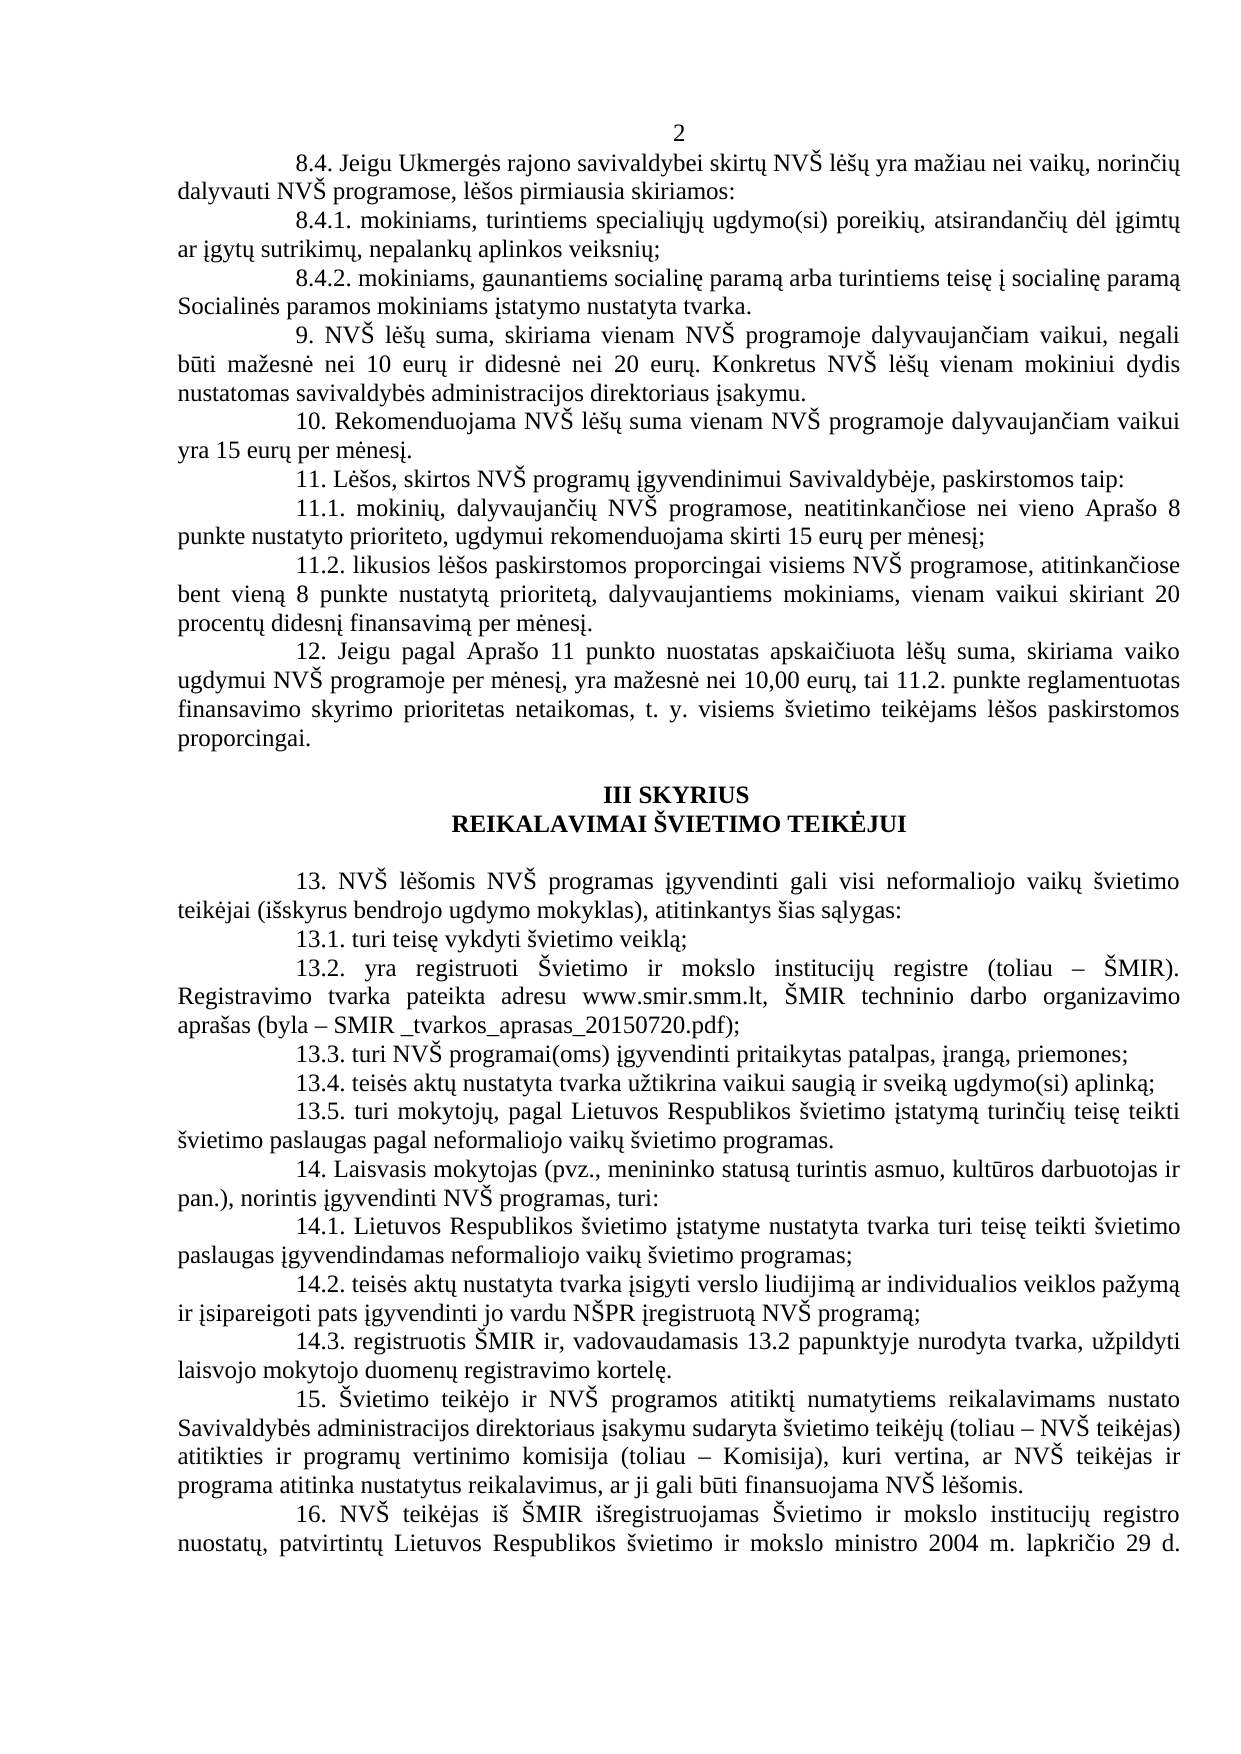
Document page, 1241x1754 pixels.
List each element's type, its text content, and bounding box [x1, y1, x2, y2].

text 8.4.1. mokiniams, turintiems specialiųjų ugdymo(si) poreikių, atsirandančių dėl įgimtų ar įgytų sutrikimų, nepalankų aplinkos veiksnių; [177, 205, 1181, 263]
text 13.5. turi mokytojų, pagal Lietuvos Respublikos švietimo įstatymą turinčių teisę teikti švietimo paslaugas pagal neformaliojo vaikų švietimo programas. [177, 1096, 1181, 1154]
text 11. Lėšos, skirtos NVŠ programų įgyvendinimui Savivaldybėje, paskirstomos taip: [177, 464, 1181, 493]
text 11.2. likusios lėšos paskirstomos proporcingai visiems NVŠ programose, atitinkančiose bent vieną 8 punkte nustatytą prioritetą, dalyvaujantiems mokiniams, vienam vaikui skiriant 20 procentų didesnį finansavimą per mėnesį. [177, 550, 1181, 636]
text 8.4.2. mokiniams, gaunantiems socialinę paramą arba turintiems teisę į socialinę paramą Socialinės paramos mokiniams įstatymo nustatyta tvarka. [177, 263, 1181, 320]
text 13. NVŠ lėšomis NVŠ programas įgyvendinti gali visi neformaliojo vaikų švietimo teikėjai (išskyrus bendrojo ugdymo mokyklas), atitinkantys šias sąlygas: [177, 866, 1181, 924]
text 11.1. mokinių, dalyvaujančių NVŠ programose, neatitinkančiose nei vieno Aprašo 8 punkte nustatyto prioriteto, ugdymui rekomenduojama skirti 15 eurų per mėnesį; [177, 493, 1181, 550]
text REIKALAVIMAI ŠVIETIMO TEIKĖJUI [177, 809, 1181, 838]
text 13.2. yra registruoti Švietimo ir mokslo institucijų registre (toliau – ŠMIR). Registravimo tvarka pateikta adresu www.smir.smm.lt, ŠMIR techninio darbo organizavimo aprašas (byla – SMIR _tvarkos_aprasas_20150720.pdf); [177, 953, 1181, 1039]
text III SKYRIUS [177, 780, 1181, 809]
text 13.3. turi NVŠ programai(oms) įgyvendinti pritaikytas patalpas, įrangą, priemones; [177, 1039, 1181, 1068]
text 12. Jeigu pagal Aprašo 11 punkto nuostatas apskaičiuota lėšų suma, skiriama vaiko ugdymui NVŠ programoje per mėnesį, yra mažesnė nei 10,00 eurų, tai 11.2. punkte reglamentuotas finansavimo skyrimo prioritetas netaikomas, t. y. visiems švietimo teikėjams lėšos paskirstomos proporcingai. [177, 636, 1181, 751]
text 14.1. Lietuvos Respublikos švietimo įstatyme nustatyta tvarka turi teisę teikti švietimo paslaugas įgyvendindamas neformaliojo vaikų švietimo programas; [177, 1211, 1181, 1269]
text 14.3. registruotis ŠMIR ir, vadovaudamasis 13.2 papunktyje nurodyta tvarka, užpildyti laisvojo mokytojo duomenų registravimo kortelę. [177, 1326, 1181, 1384]
text 10. Rekomenduojama NVŠ lėšų suma vienam NVŠ programoje dalyvaujančiam vaikui yra 15 eurų per mėnesį. [177, 406, 1181, 464]
text 13.4. teisės aktų nustatyta tvarka užtikrina vaikui saugią ir sveiką ugdymo(si) aplinką; [177, 1068, 1181, 1096]
text 14.2. teisės aktų nustatyta tvarka įsigyti verslo liudijimą ar individualios veiklos pažymą ir įsipareigoti pats įgyvendinti jo vardu NŠPR įregistruotą NVŠ programą; [177, 1269, 1181, 1326]
text 16. NVŠ teikėjas iš ŠMIR išregistruojamas Švietimo ir mokslo institucijų registro nuostatų, patvirtintų Lietuvos Respublikos švietimo ir mokslo ministro 2004 m. lapkričio 29 d. [177, 1499, 1181, 1556]
text 13.1. turi teisę vykdyti švietimo veiklą; [177, 924, 1181, 953]
text 14. Laisvasis mokytojas (pvz., menininko statusą turintis asmuo, kultūros darbuotojas ir pan.), norintis įgyvendinti NVŠ programas, turi: [177, 1154, 1181, 1211]
text 9. NVŠ lėšų suma, skiriama vienam NVŠ programoje dalyvaujančiam vaikui, negali būti mažesnė nei 10 eurų ir didesnė nei 20 eurų. Konkretus NVŠ lėšų vienam mokiniui dydis nustatomas savivaldybės administracijos direktoriaus įsakymu. [177, 320, 1181, 406]
text 8.4. Jeigu Ukmergės rajono savivaldybei skirtų NVŠ lėšų yra mažiau nei vaikų, norinčių dalyvauti NVŠ programose, lėšos pirmiausia skiriamos: [177, 148, 1181, 205]
text 15. Švietimo teikėjo ir NVŠ programos atitiktį numatytiems reikalavimams nustato Savivaldybės administracijos direktoriaus įsakymu sudaryta švietimo teikėjų (toliau – NVŠ teikėjas) atitikties ir programų vertinimo komisija (toliau – Komisija), kuri vertina, ar NVŠ teikėjas ir programa atitinka nustatytus reikalavimus, ar ji gali būti finansuojama NVŠ lėšomis. [177, 1384, 1181, 1499]
